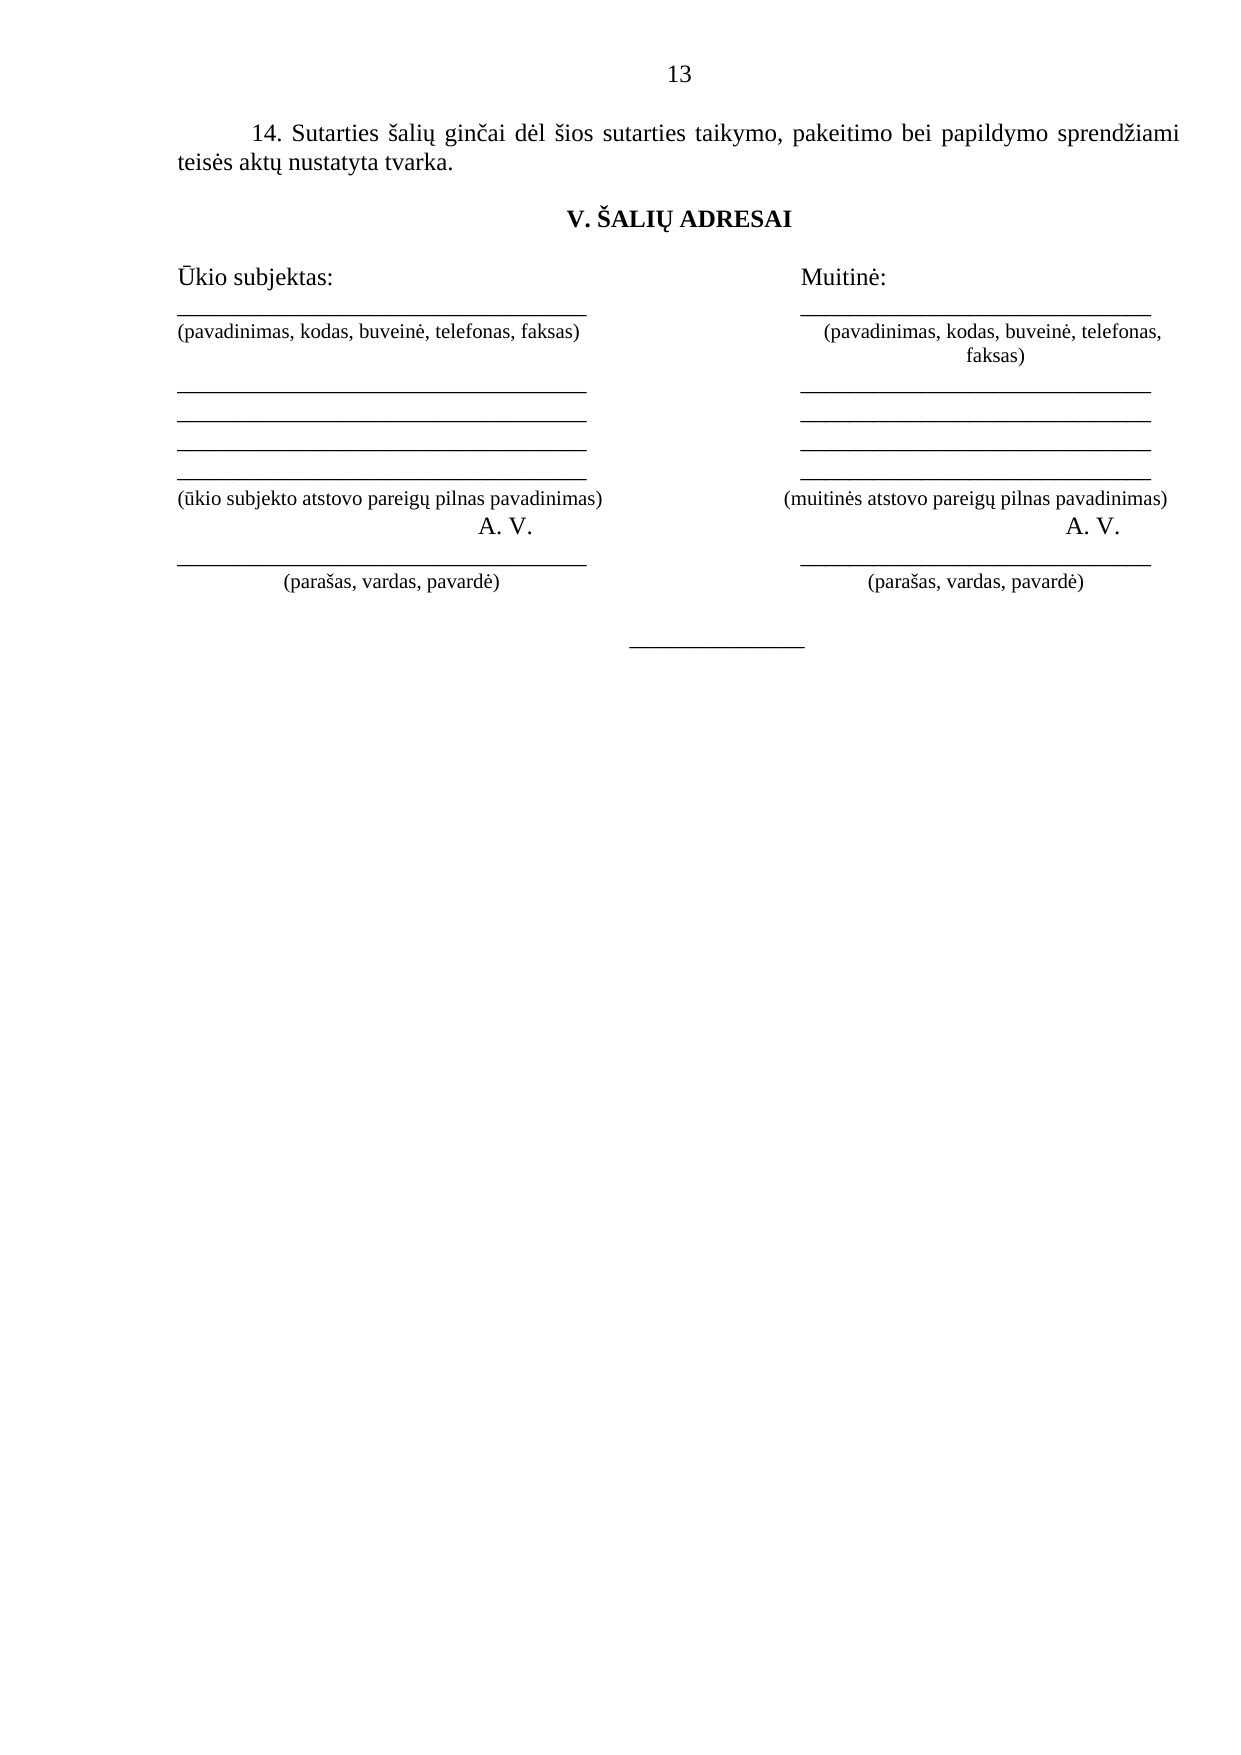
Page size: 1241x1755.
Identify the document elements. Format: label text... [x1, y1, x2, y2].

text ______________ [252, 622, 1181, 650]
text (pavadinimas, kodas, buveinė, telefonas, faksas) (pavadinimas, kodas, buveinė, telefonas, faksas) [177, 319, 1181, 367]
text Ūkio subjektas: Muitinė: [177, 262, 1181, 291]
text V. ŠALIŲ ADRESAI [177, 204, 1181, 233]
text 14. Sutarties šalių ginčai dėl šios sutarties taikymo, pakeitimo bei papildymo sprendžiami teisės aktų nustatyta tvarka. [177, 118, 1181, 176]
text (parašas, vardas, pavardė) (parašas, vardas, pavardė) [177, 569, 1181, 593]
text (ūkio subjekto atstovo pareigų pilnas pavadinimas) (muitinės atstovo pareigų pilnas pavadinimas) [177, 482, 1181, 511]
text A. V. A. V. [177, 511, 1181, 540]
